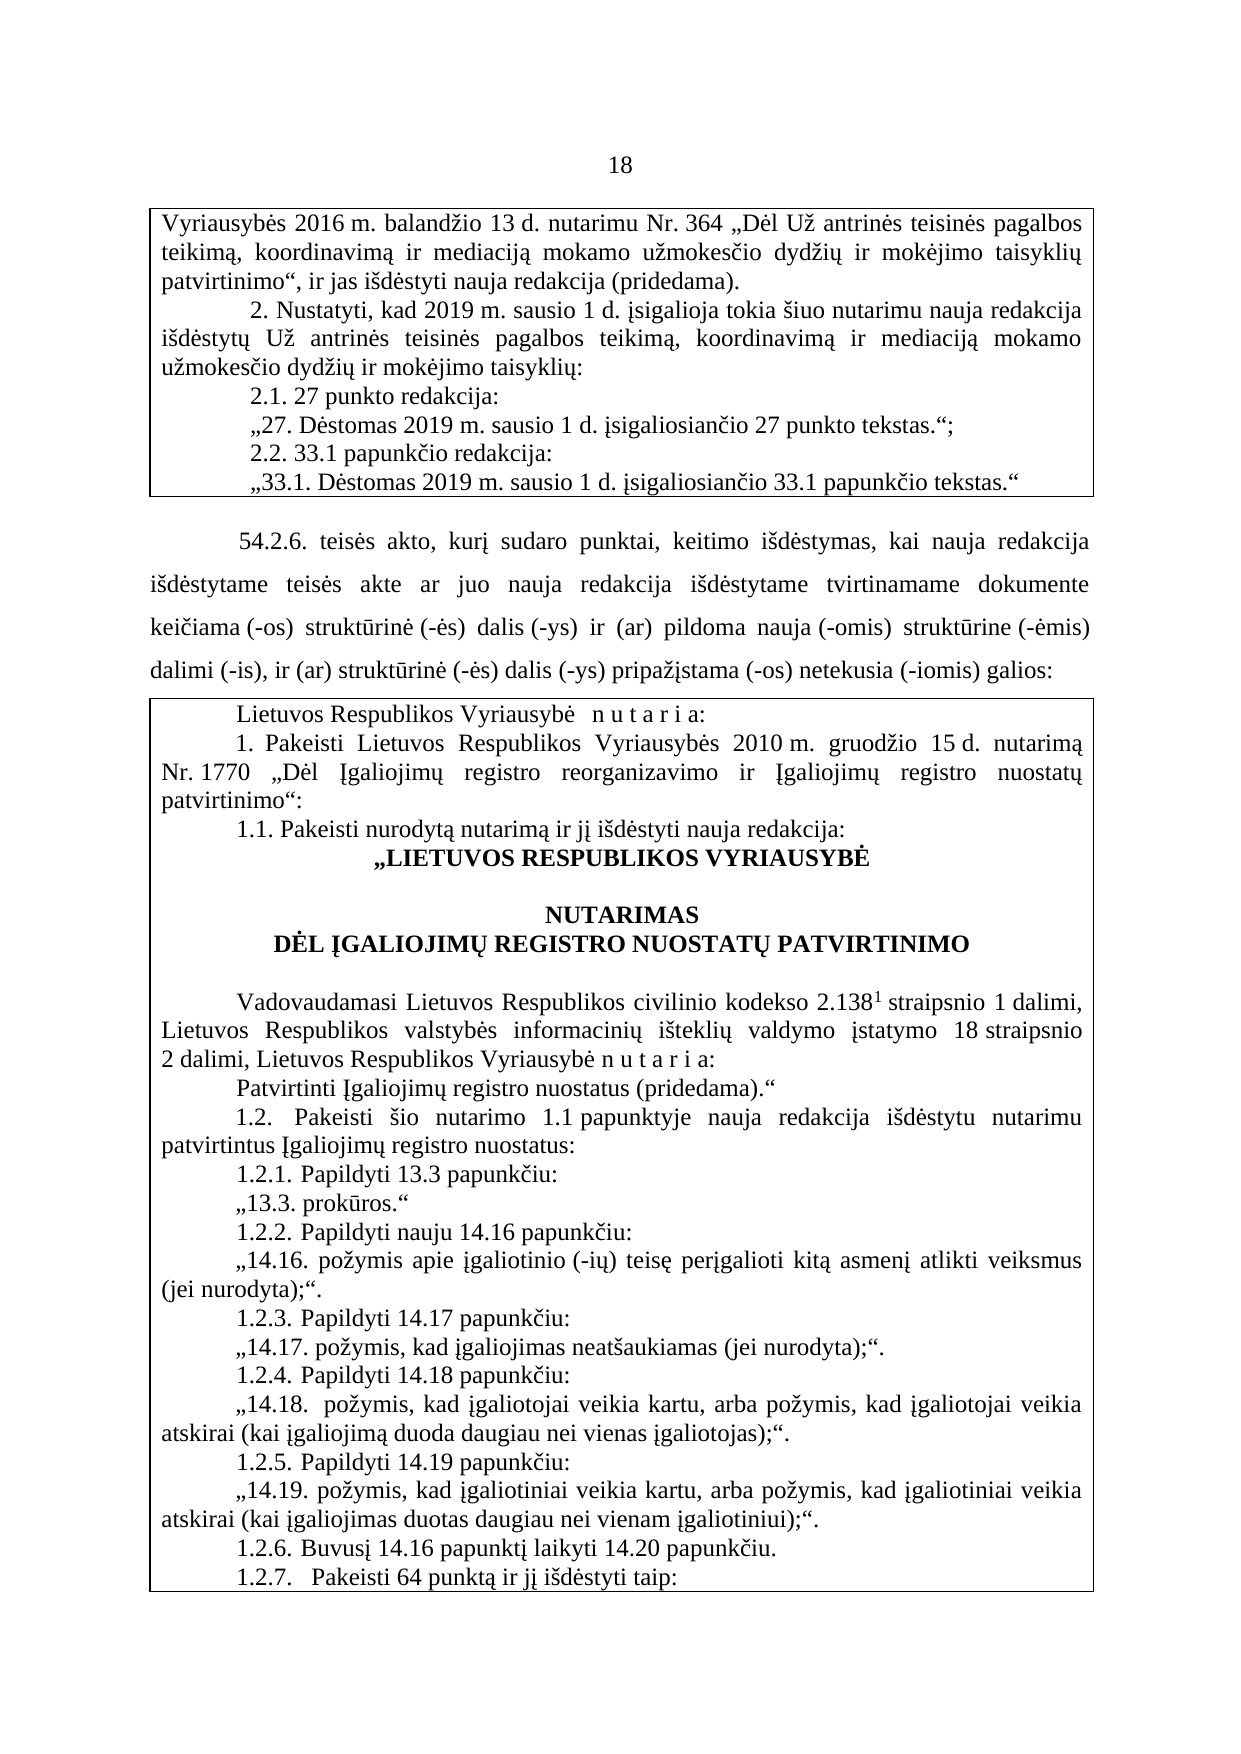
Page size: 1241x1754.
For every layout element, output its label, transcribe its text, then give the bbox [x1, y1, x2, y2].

text 54.2.6. teisės akto, kurį sudaro punktai, keitimo išdėstymas, kai nauja redakcija išdėstytame teisės akte ar juo nauja redakcija išdėstytame tvirtinamame dokumente keičiama (-os) struktūrinė (-ės) dalis (-ys) ir (ar) pildoma nauja (-omis) struktūrine (-ėmis) dalimi (‑is), ir (ar) struktūrinė (-ės) dalis (-ys) pripažįstama (-os) netekusia (-iomis) galios: [150, 526, 1090, 684]
table_header Vyriausybės 2016 m. balandžio 13 d. nutarimu Nr. 364 „Dėl Už antrinės teisinės pagalbos teikimą, koordinavimą ir mediaciją mokamo užmokesčio dydžių ir mokėjimo taisyklių patvirtinimo“, ir jas išdėstyti nauja redakcija (pridedama). 2. Nustatyti, kad 2019 m. sausio 1 d. įsigalioja tokia šiuo nutarimu nauja redakcija išdėstytų Už antrinės teisinės pagalbos teikimą, koordinavimą ir mediaciją mokamo užmokesčio dydžių ir mokėjimo taisyklių: 2.1. 27 punkto redakcija: „27. Dėstomas 2019 m. sausio 1 d. įsigaliosiančio 27 punkto tekstas.“; 2.2. 33.1 papunkčio redakcija: „33.1. Dėstomas 2019 m. sausio 1 d. įsigaliosiančio 33.1 papunkčio tekstas.“ [151, 209, 1093, 496]
table_header Lietuvos Respublikos Vyriausybė nutaria: 1. Pakeisti Lietuvos Respublikos Vyriausybės 2010 m. gruodžio 15 d. nutarimą Nr. 1770 „Dėl Įgaliojimų registro reorganizavimo ir Įgaliojimų registro nuostatų patvirtinimo“: 1.1. Pakeisti nurodytą nutarimą ir jį išdėstyti nauja redakcija: „LIETUVOS RESPUBLIKOS VYRIAUSYBĖ NUTARIMAS DĖL ĮGALIOJIMŲ REGISTRO NUOSTATŲ PATVIRTINIMO Vadovaudamasi Lietuvos Respublikos civilinio kodekso 2.1381 straipsnio 1 dalimi, Lietuvos Respublikos valstybės informacinių išteklių valdymo įstatymo 18 straipsnio 2 dalimi, Lietuvos Respublikos Vyriausybė nutaria: Patvirtinti Įgaliojimų registro nuostatus (pridedama).“ 1.2. Pakeisti šio nutarimo 1.1 papunktyje nauja redakcija išdėstytu nutarimu patvirtintus Įgaliojimų registro nuostatus: 1.2.1. Papildyti 13.3 papunkčiu: „13.3. prokūros.“ 1.2.2. Papildyti nauju 14.16 papunkčiu: „14.16. požymis apie įgaliotinio (-ių) teisę perįgalioti kitą asmenį atlikti veiksmus (jei nurodyta);“. 1.2.3. Papildyti 14.17 papunkčiu: „14.17. požymis, kad įgaliojimas neatšaukiamas (jei nurodyta);“. 1.2.4. Papildyti 14.18 papunkčiu: „14.18. požymis, kad įgaliotojai veikia kartu, arba požymis, kad įgaliotojai veikia atskirai (kai įgaliojimą duoda daugiau nei vienas įgaliotojas);“. 1.2.5. Papildyti 14.19 papunkčiu: „14.19. požymis, kad įgaliotiniai veikia kartu, arba požymis, kad įgaliotiniai veikia atskirai (kai įgaliojimas duotas daugiau nei vienam įgaliotiniui);“. 1.2.6. Buvusį 14.16 papunktį laikyti 14.20 papunkčiu. 1.2.7. Pakeisti 64 punktą ir jį išdėstyti taip: [151, 699, 1093, 1591]
